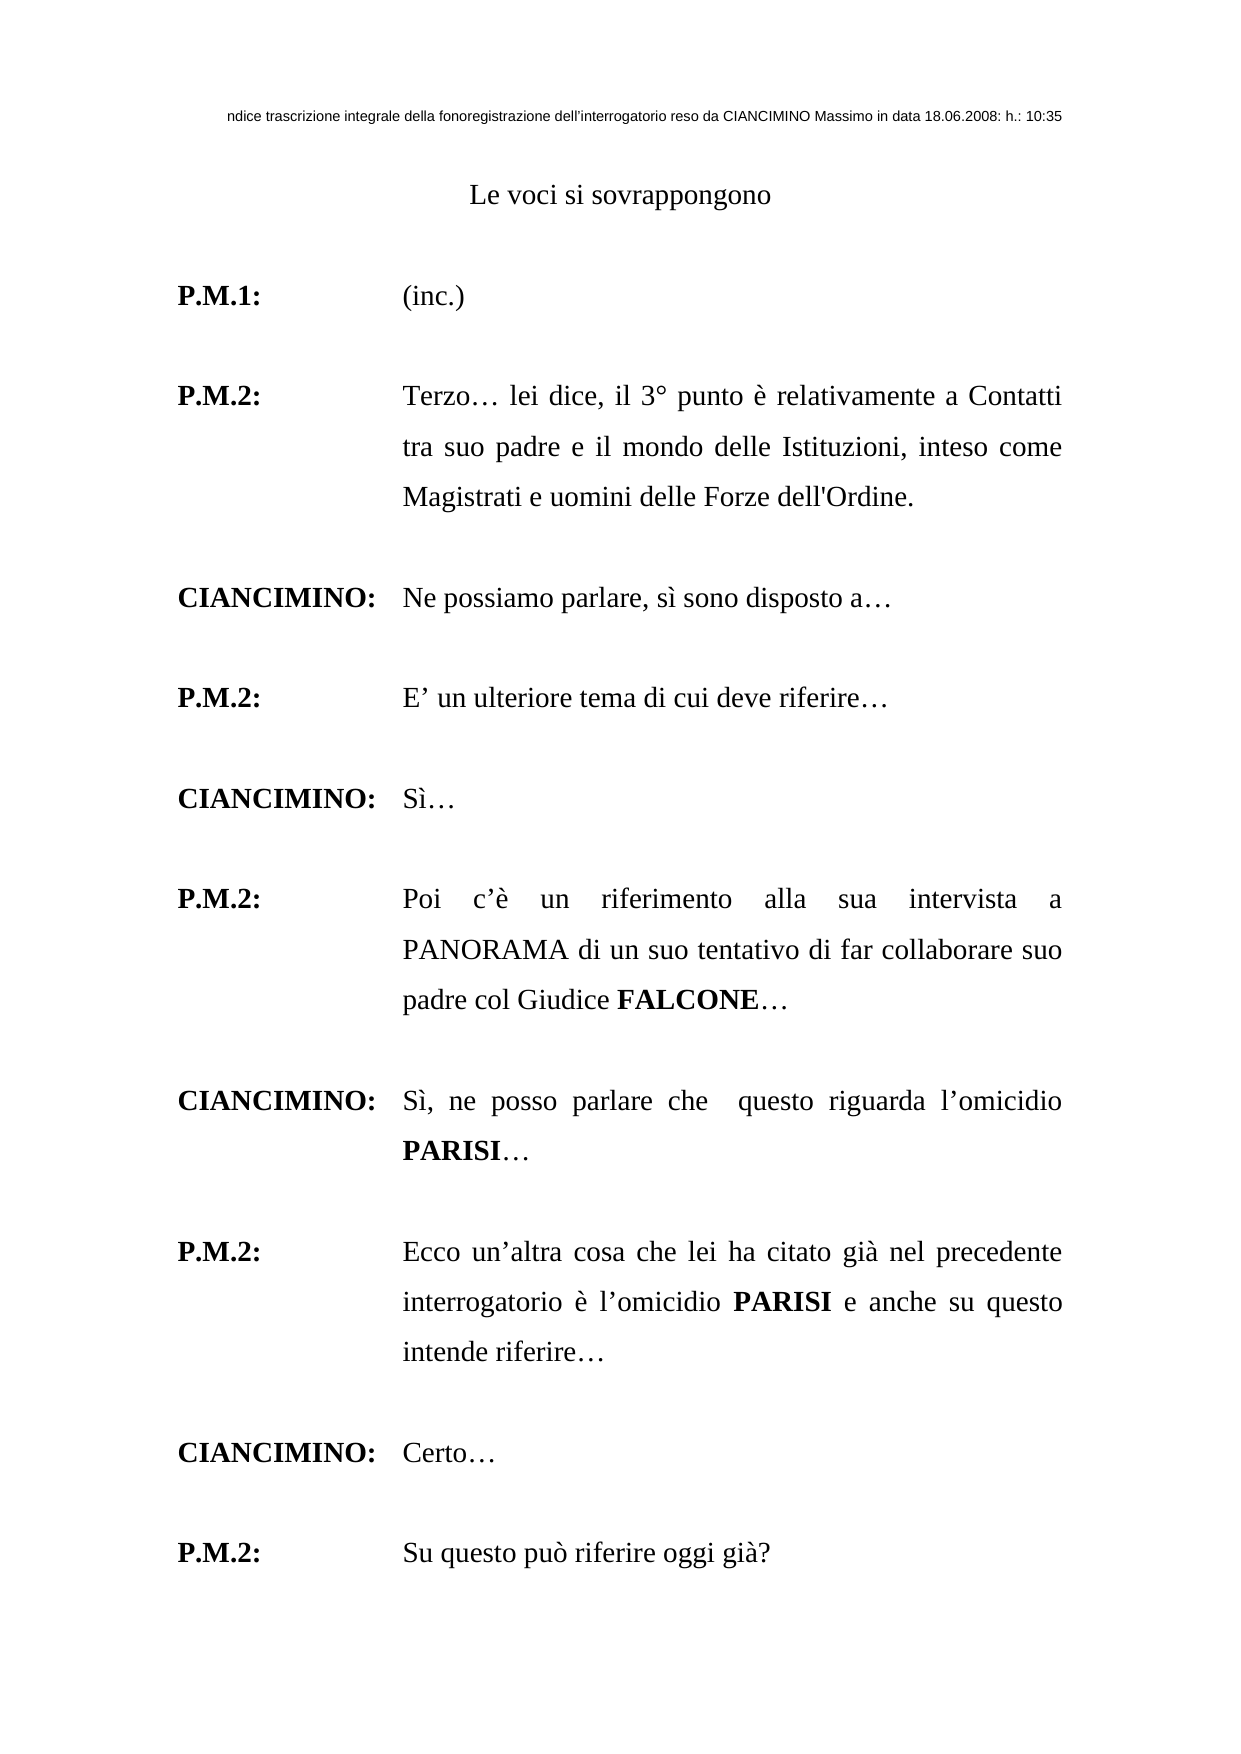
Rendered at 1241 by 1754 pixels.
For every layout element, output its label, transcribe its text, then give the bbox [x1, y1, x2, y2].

text CIANCIMINO: Certo… [177, 1435, 1063, 1468]
text Le voci si sovrappongono [177, 177, 1063, 211]
text P.M.1: (inc.) [177, 278, 1063, 311]
text CIANCIMINO: Sì, ne posso parlare che questo riguarda l’omicidio PARISI… [177, 1083, 1063, 1167]
text P.M.2: Poi c’è un riferimento alla sua intervista a PANORAMA di un suo tentativo di far collaborare suo padre col Giudice FALCONE… [177, 882, 1063, 1016]
text CIANCIMINO: Sì… [177, 781, 1063, 814]
text P.M.2: Ecco un’altra cosa che lei ha citato già nel precedente interrogatorio è l’omicidio PARISI e anche su questo intende riferire… [177, 1234, 1063, 1368]
text P.M.2: Terzo… lei dice, il 3° punto è relativamente a Contatti tra suo padre e il mondo delle Istituzioni, inteso come Magistrati e uomini delle Forze dell'Ordine. [177, 378, 1063, 513]
text P.M.2: Su questo può riferire oggi già? [177, 1536, 1063, 1569]
text P.M.2: E’ un ulteriore tema di cui deve riferire… [177, 680, 1063, 714]
text CIANCIMINO: Ne possiamo parlare, sì sono disposto a… [177, 580, 1063, 613]
